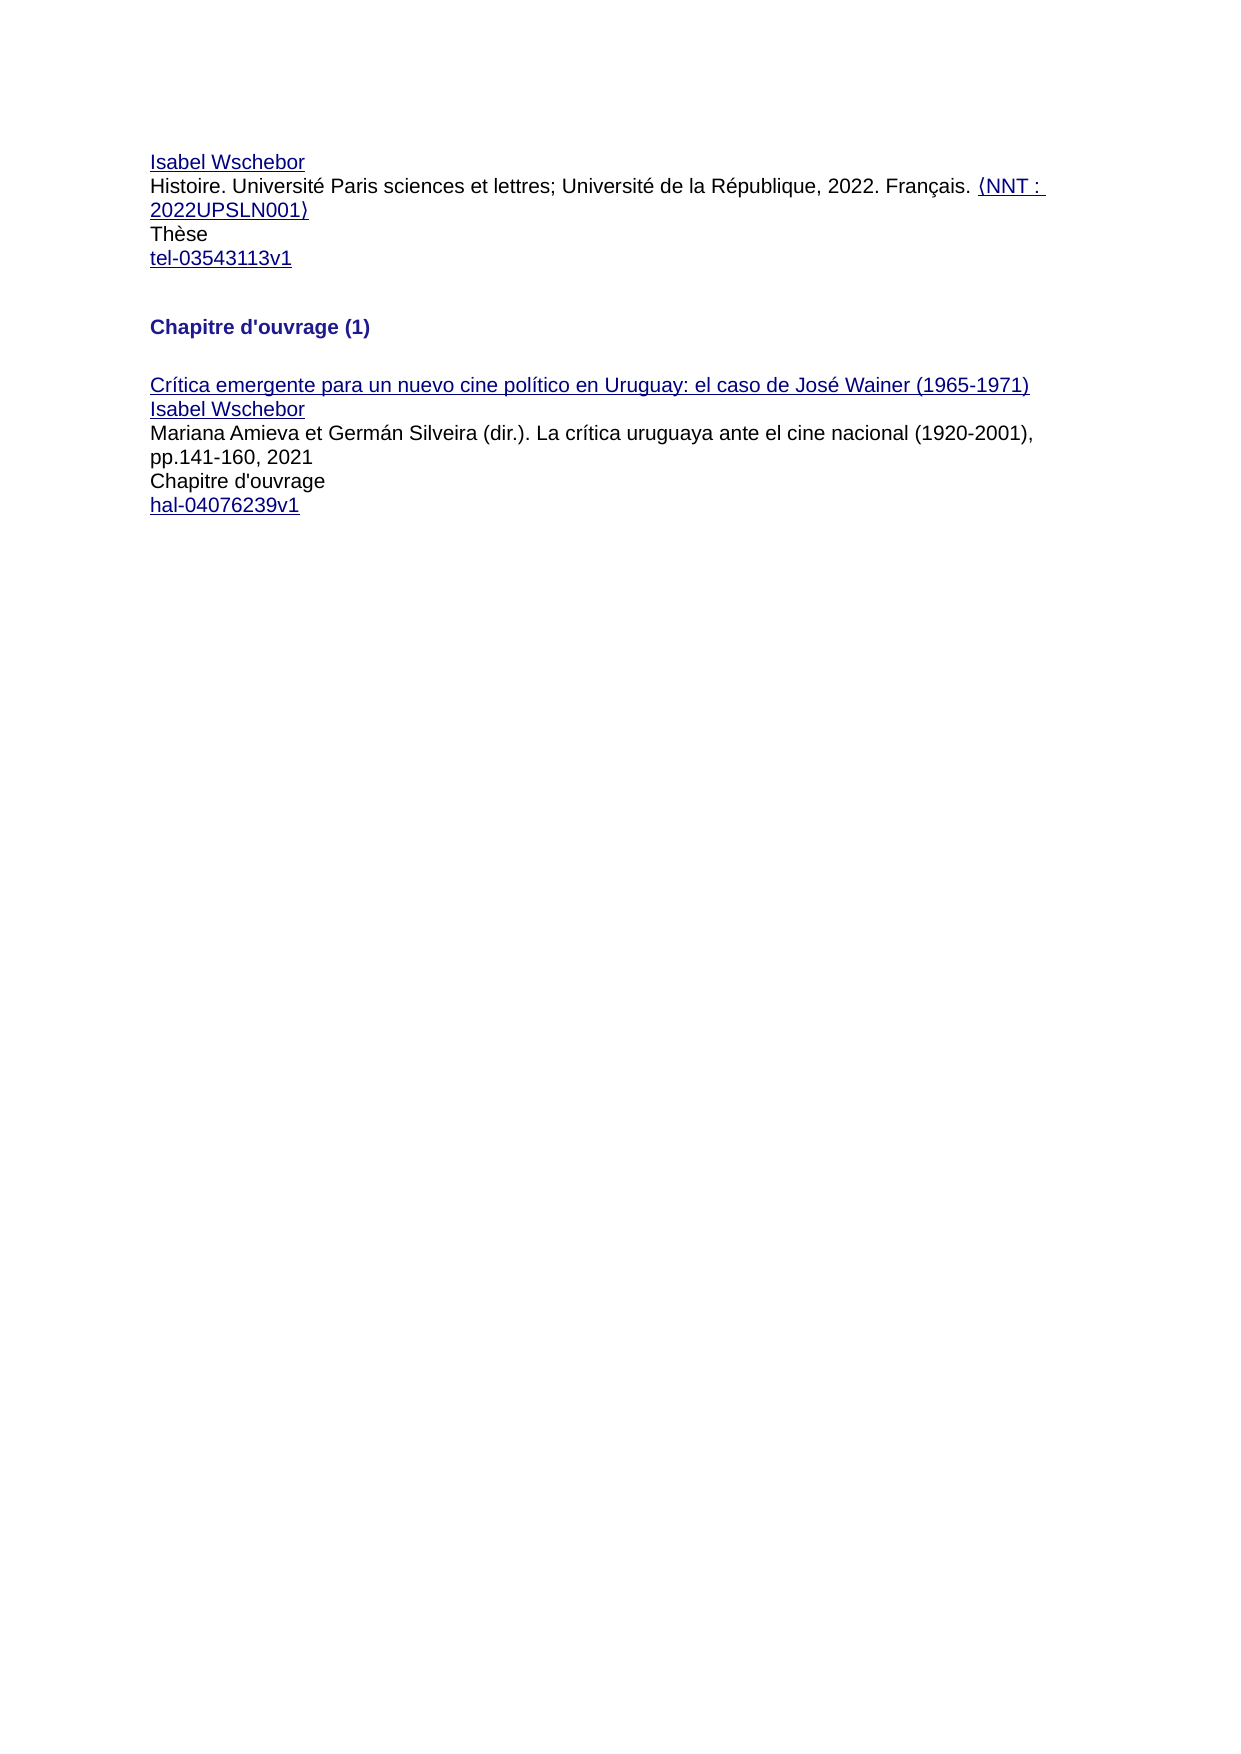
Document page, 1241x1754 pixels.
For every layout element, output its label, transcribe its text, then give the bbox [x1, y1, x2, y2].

table_header Isabel Wschebor Histoire. Université Paris sciences et lettres; Université de la République, 2022. Français. ⟨NNT : 2022UPSLN001⟩ Thèse tel-03543113v1 [150, 150, 1090, 270]
subtitle Chapitre d'ouvrage (1) [150, 314, 1090, 338]
table_header Crítica emergente para un nuevo cine político en Uruguay: el caso de José Wainer (1965-1971) Isabel Wschebor Mariana Amieva et Germán Silveira (dir.). La crítica uruguaya ante el cine nacional (1920-2001), pp.141-160, 2021 Chapitre d'ouvrage hal-04076239v1 [150, 373, 1090, 517]
